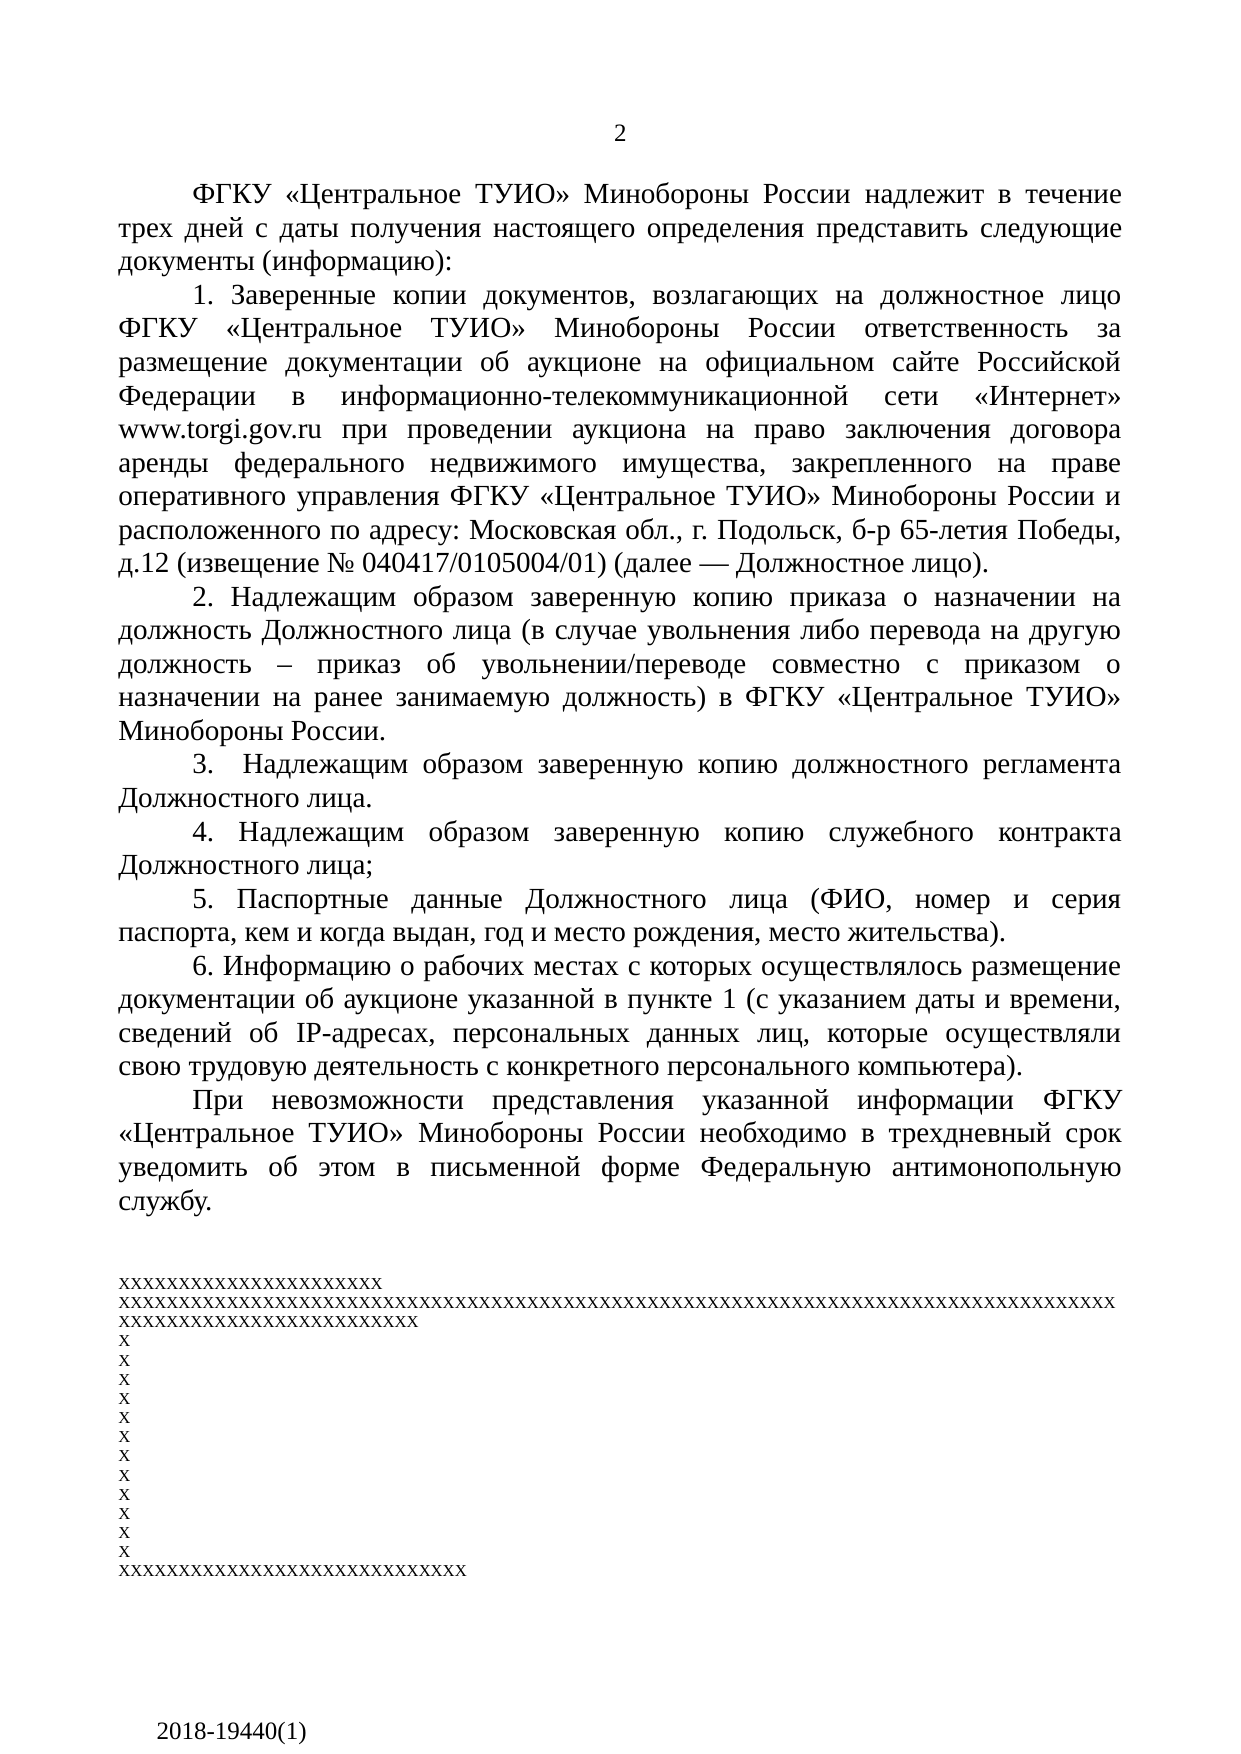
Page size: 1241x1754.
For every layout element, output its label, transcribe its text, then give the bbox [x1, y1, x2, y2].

text X [118, 1331, 1122, 1350]
text 1. Заверенные копии документов, возлагающих на должностное лицо ФГКУ «Центральное ТУИО» Минобороны России ответственность за размещение документации об аукционе на официальном сайте Российской Федерации в информационно-телекоммуникационной сети «Интернет» www.torgi.gov.ru при проведении аукциона на право заключения договора аренды федерального недвижимого имущества, закрепленного на праве оперативного управления ФГКУ «Центральное ТУИО» Минобороны России и расположенного по адресу: Московская обл., г. Подольск, б-р 65-летия Победы, д.12 (извещение № 040417/0105004/01) (далее — Должностное лицо). [118, 277, 1122, 579]
text 4. Надлежащим образом заверенную копию служебного контракта Должностного лица; [118, 814, 1122, 881]
text XXXXXXXXXXXXXXXXXXXXXXXXXXXXXXXXXXXXXXXXXXXXXXXXXXXXXXXXXXXXXXXXXXXXXXXXXXXXXXXXXXXXXXXXXXXXXXXXXXXXXXXXXXXX [118, 1293, 1122, 1331]
text X [118, 1465, 1122, 1484]
text 2. Надлежащим образом заверенную копию приказа о назначении на должность Должностного лица (в случае увольнения либо перевода на другую должность – приказ об увольнении/переводе совместно с приказом о назначении на ранее занимаемую должность) в ФГКУ «Центральное ТУИО» Минобороны России. [118, 579, 1122, 747]
text XXXXXXXXXXXXXXXXXXXXXX [118, 1274, 1122, 1293]
text 6. Информацию о рабочих местах с которых осуществлялось размещение документации об аукционе указанной в пункте 1 (с указанием даты и времени, сведений об IP-адресах, персональных данных лиц, которые осуществляли свою трудовую деятельность с конкретного персонального компьютера). [118, 948, 1122, 1082]
text X [118, 1504, 1122, 1523]
text X [118, 1369, 1122, 1389]
text X [118, 1427, 1122, 1446]
text X [118, 1542, 1122, 1561]
text X [118, 1408, 1122, 1427]
text X [118, 1350, 1122, 1369]
text XXXXXXXXXXXXXXXXXXXXXXXXXXXXX [118, 1561, 1122, 1580]
text X [118, 1446, 1122, 1465]
text ФГКУ «Центральное ТУИО» Минобороны России надлежит в течение трех дней с даты получения настоящего определения представить следующие документы (информацию): [118, 176, 1122, 277]
text 3. Надлежащим образом заверенную копию должностного регламента Должностного лица. [118, 747, 1122, 814]
text X [118, 1389, 1122, 1408]
text 5. Паспортные данные Должностного лица (ФИО, номер и серия паспорта, кем и когда выдан, год и место рождения, место жительства). [118, 881, 1122, 948]
text X [118, 1523, 1122, 1542]
text При невозможности представления указанной информации ФГКУ «Центральное ТУИО» Минобороны России необходимо в трехдневный срок уведомить об этом в письменной форме Федеральную антимонопольную службу. [118, 1082, 1122, 1216]
text X [118, 1484, 1122, 1504]
